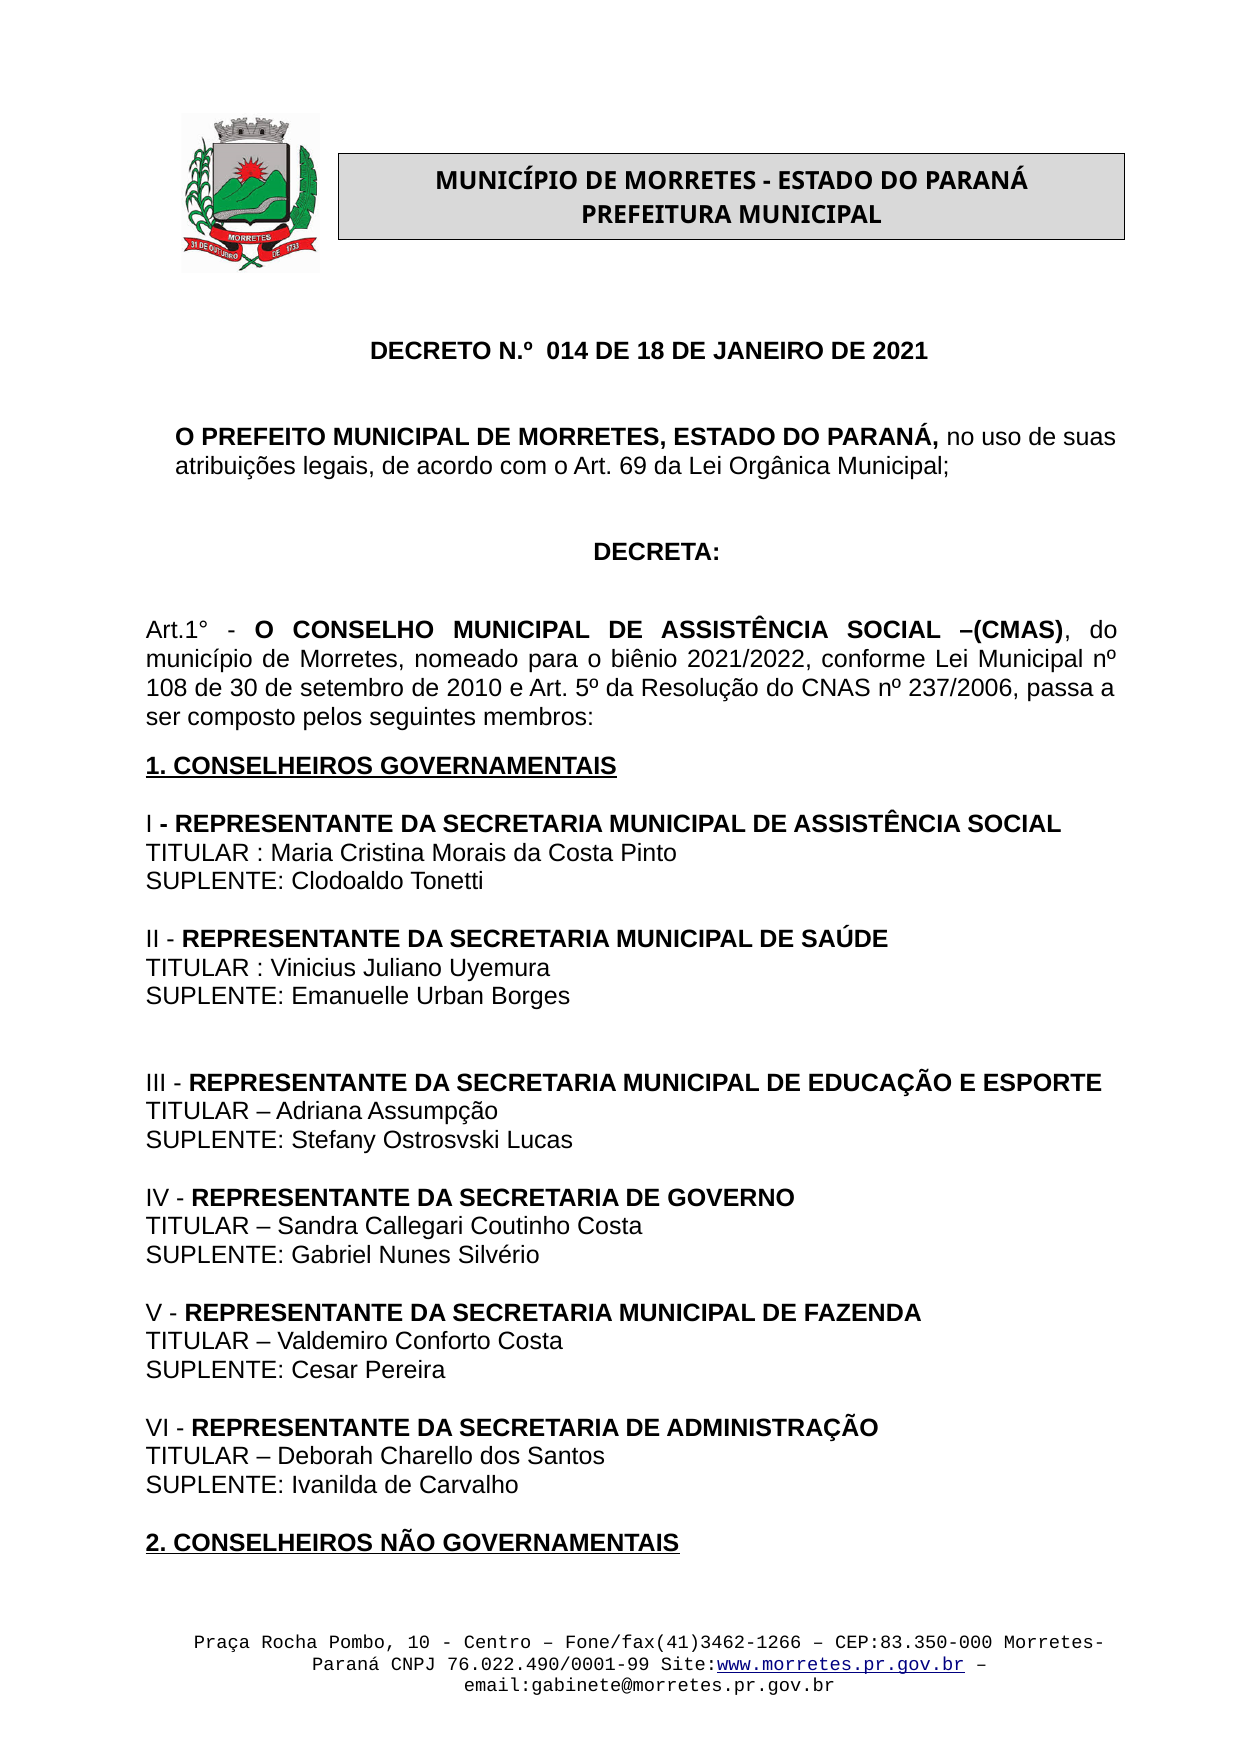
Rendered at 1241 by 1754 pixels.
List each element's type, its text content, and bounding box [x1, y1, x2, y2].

text TITULAR – Valdemiro Conforto Costa [145, 1326, 1123, 1355]
text SUPLENTE: Cesar Pereira [145, 1355, 1123, 1384]
text I - REPRESENTANTE DA SECRETARIA MUNICIPAL DE ASSISTÊNCIA SOCIAL [145, 809, 1123, 838]
text TITULAR – Sandra Callegari Coutinho Costa [145, 1211, 1123, 1240]
text TITULAR : Vinicius Juliano Uyemura [145, 953, 1168, 981]
text DECRETO N.º 014 de 18 de janeiro DE 2021 [175, 336, 1123, 365]
text III - REPRESENTANTE DA SECRETARIA MUNICIPAL DE EDUCAÇÃO E ESPORTE [145, 1068, 1123, 1096]
text V - REPRESENTANTE DA SECRETARIA MUNICIPAL DE FAZENDA [145, 1298, 1123, 1326]
text TITULAR : Maria Cristina Morais da Costa Pinto [145, 838, 1123, 866]
text II - REPRESENTANTE DA SECRETARIA MUNICIPAL DE SAÚDE [145, 924, 1168, 953]
text IV - REPRESENTANTE DA SECRETARIA DE GOVERNO [145, 1183, 1123, 1211]
text TITULAR – Deborah Charello dos Santos [145, 1441, 1123, 1470]
text SUPLENTE: Clodoaldo Tonetti [145, 866, 1123, 895]
text SUPLENTE: Stefany Ostrosvski Lucas [145, 1125, 1123, 1154]
text SUPLENTE: Emanuelle Urban Borges [145, 981, 1168, 1010]
text VI - REPRESENTANTE DA SECRETARIA DE ADMINISTRAÇÃO [145, 1413, 1123, 1441]
text 1. CONSELHEIROS GOVERNAMENTAIS [145, 751, 1123, 780]
text O PREFEITO MUNICIPAL DE MORRETES, ESTADO DO PARANÁ, no uso de suas atribuições legais, de acordo com o Art. 69 da Lei Orgânica Municipal; [175, 422, 1123, 480]
text SUPLENTE: Gabriel Nunes Silvério [145, 1240, 1123, 1269]
text 2. CONSELHEIROS NÃO GOVERNAMENTAIS [145, 1528, 1123, 1556]
text Art.1° - O CONSELHO MUNICIPAL DE ASSISTÊNCIA SOCIAL –(CMAS), do município de Morretes, nomeado para o biênio 2021/2022, conforme Lei Municipal nº 108 de 30 de setembro de 2010 e Art. 5º da Resolução do CNAS nº 237/2006, passa a ser composto pelos seguintes membros: [146, 616, 1117, 731]
text TITULAR – Adriana Assumpção [145, 1096, 1123, 1125]
text DECRETA: [86, 537, 1227, 566]
text SUPLENTE: Ivanilda de Carvalho [145, 1470, 1123, 1499]
